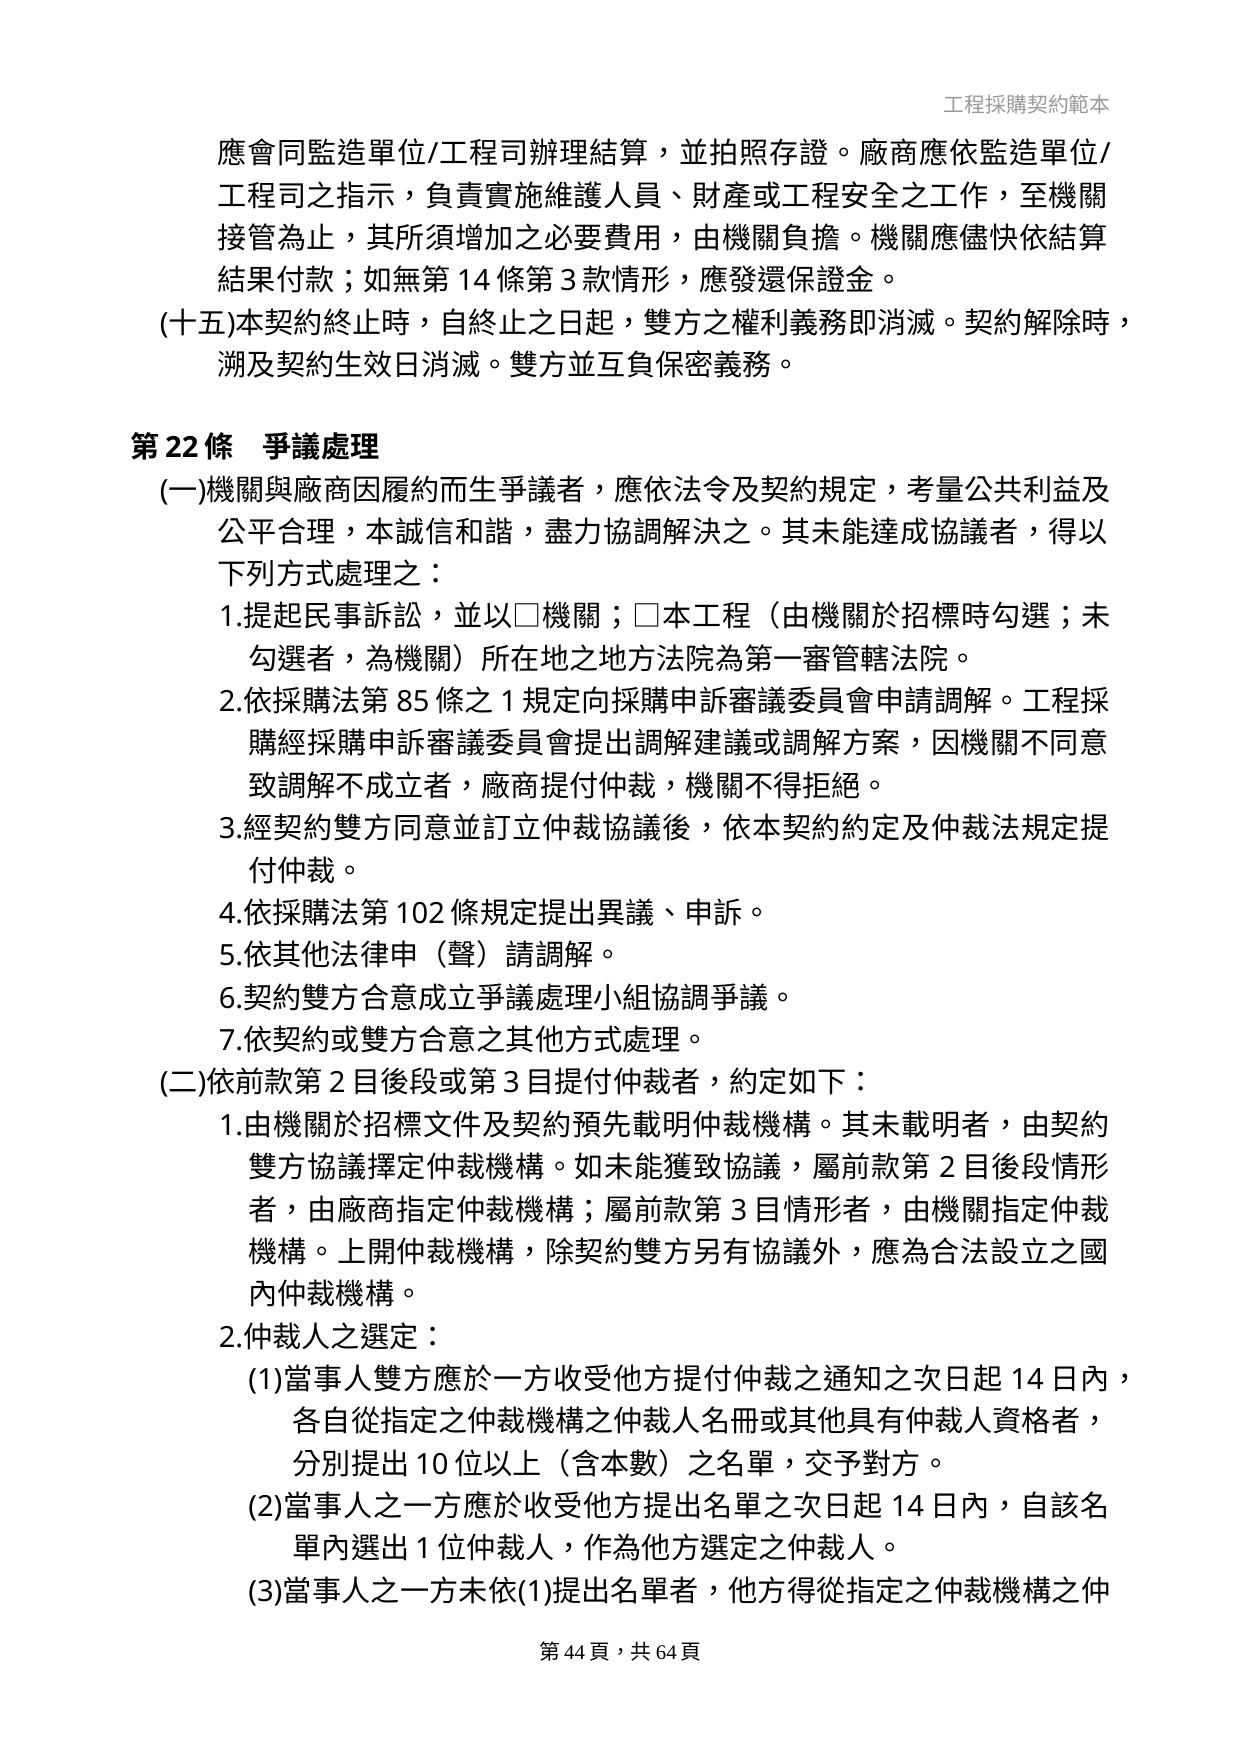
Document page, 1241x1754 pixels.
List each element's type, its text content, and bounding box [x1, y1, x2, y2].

text (十四)依第5款、第7款、第13款終止或解除部分或全部契約者，廠商應即將該部分工程停工，負責遣散工人，撤離機具設備，並將已獲得支付費用之所有物品移交機關使用；對於已施作完成之工作項目及數量，應會同監造單位/工程司辦理結算，並拍照存證。廠商應依監造單位/工程司之指示，負責實施維護人員、財產或工程安全之工作，至機關接管為止，其所須增加之必要費用，由機關負擔。機關應儘快依結算結果付款；如無第14條第3款情形，應發還保證金。 [159, 130, 1110, 299]
text 6.契約雙方合意成立爭議處理小組協調爭議。 [218, 974, 1110, 1017]
text 1.由機關於招標文件及契約預先載明仲裁機構。其未載明者，由契約雙方協議擇定仲裁機構。如未能獲致協議，屬前款第2目後段情形者，由廠商指定仲裁機構；屬前款第3目情形者，由機關指定仲裁機構。上開仲裁機構，除契約雙方另有協議外，應為合法設立之國內仲裁機構。 [218, 1101, 1110, 1313]
text (一)機關與廠商因履約而生爭議者，應依法令及契約規定，考量公共利益及公平合理，本誠信和諧，盡力協調解決之。其未能達成協議者，得以下列方式處理之： [159, 466, 1110, 593]
text 第22條 爭議處理 [130, 424, 1110, 466]
text (3)當事人之一方未依(1)提出名單者，他方得從指定之仲裁機構之仲 [248, 1567, 1110, 1610]
text (十五)本契約終止時，自終止之日起，雙方之權利義務即消滅。契約解除時，溯及契約生效日消滅。雙方並互負保密義務。 [159, 299, 1110, 384]
text 7.依契約或雙方合意之其他方式處理。 [218, 1017, 1110, 1059]
text 3.經契約雙方同意並訂立仲裁協議後，依本契約約定及仲裁法規定提付仲裁。 [218, 805, 1110, 889]
text 2.依採購法第85條之1規定向採購申訴審議委員會申請調解。工程採購經採購申訴審議委員會提出調解建議或調解方案，因機關不同意致調解不成立者，廠商提付仲裁，機關不得拒絕。 [218, 678, 1110, 805]
text (1)當事人雙方應於一方收受他方提付仲裁之通知之次日起14日內，各自從指定之仲裁機構之仲裁人名冊或其他具有仲裁人資格者，分別提出10位以上（含本數）之名單，交予對方。 [248, 1356, 1110, 1483]
text 5.依其他法律申（聲）請調解。 [218, 932, 1110, 974]
text (二)依前款第2目後段或第3目提付仲裁者，約定如下： [159, 1059, 1110, 1101]
text 2.仲裁人之選定： [218, 1313, 1110, 1356]
text 1.提起民事訴訟，並以□機關；□本工程（由機關於招標時勾選；未勾選者，為機關）所在地之地方法院為第一審管轄法院。 [218, 593, 1110, 678]
text (2)當事人之一方應於收受他方提出名單之次日起14日內，自該名單內選出1位仲裁人，作為他方選定之仲裁人。 [248, 1483, 1110, 1567]
text 4.依採購法第102條規定提出異議、申訴。 [218, 889, 1110, 932]
